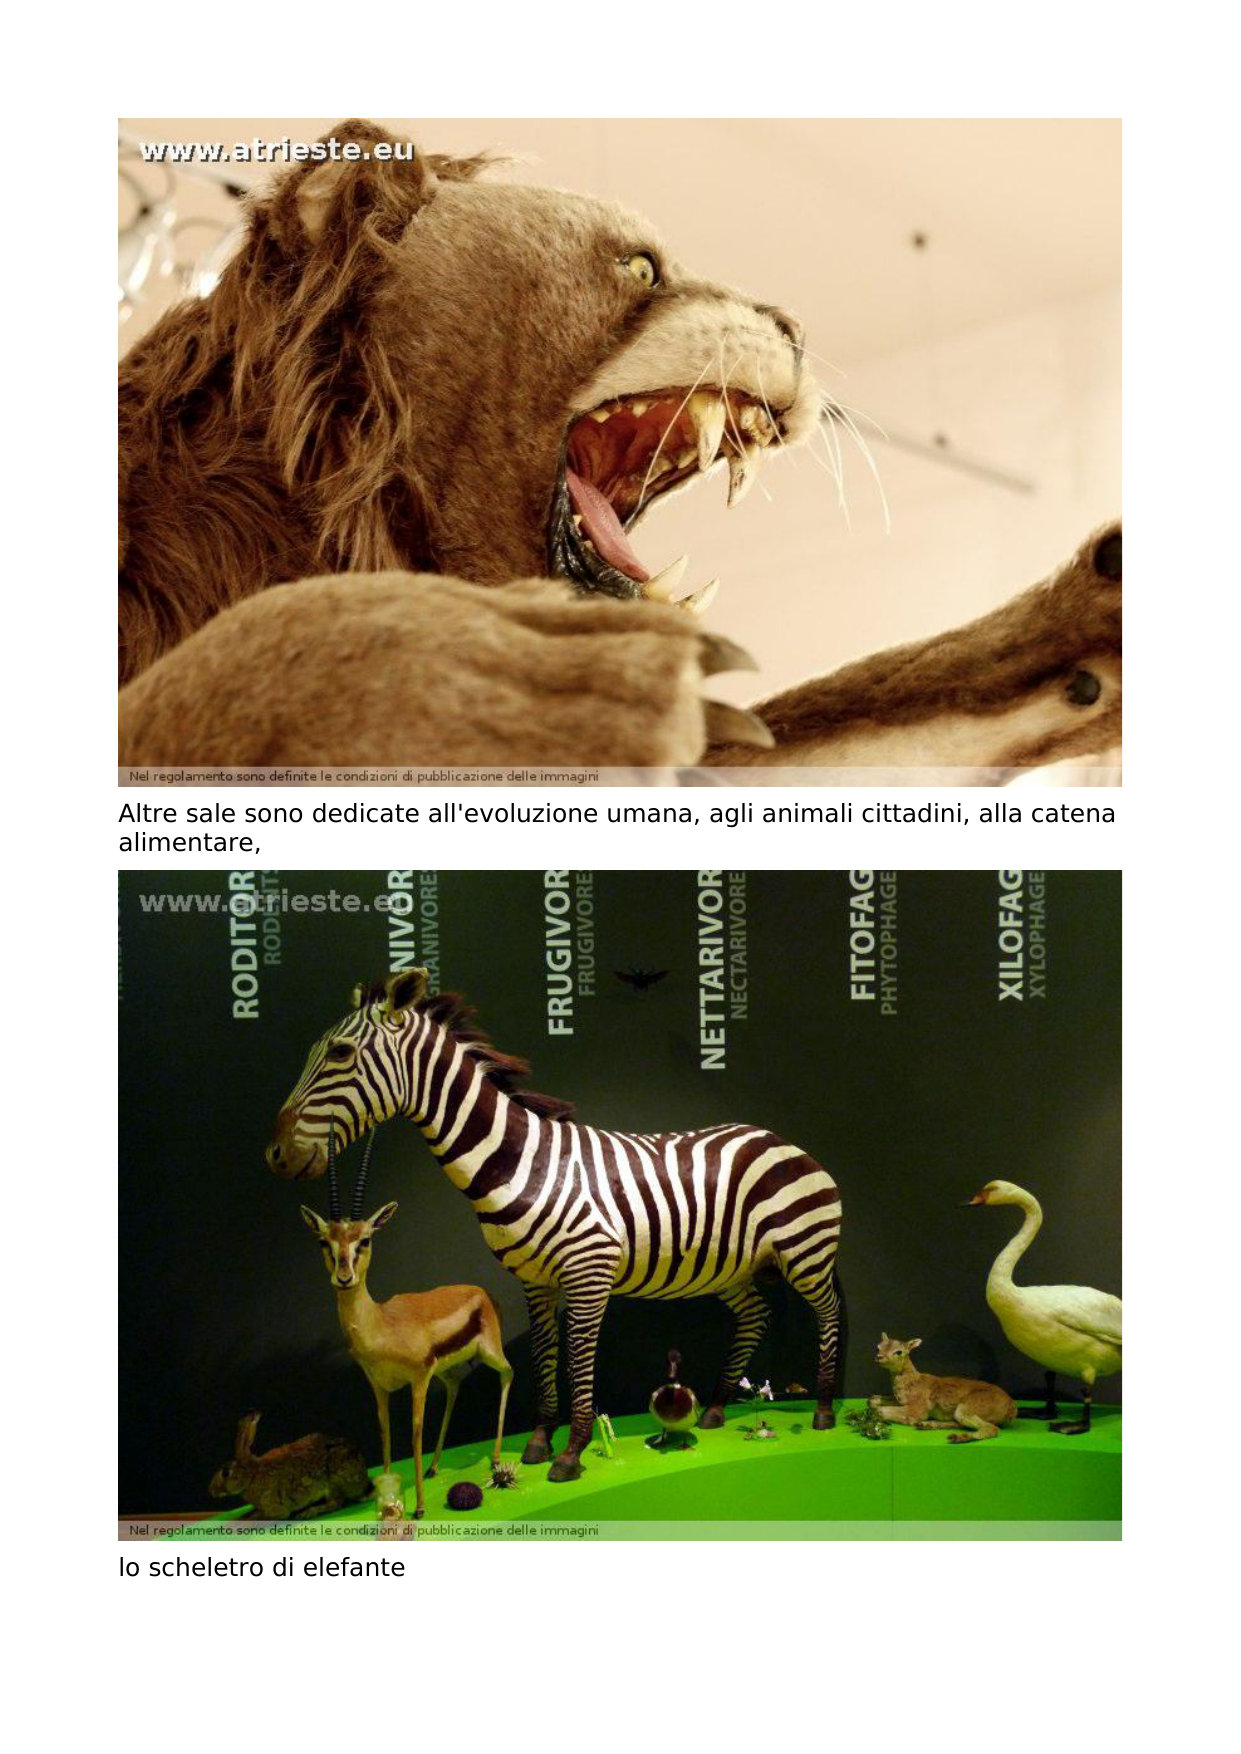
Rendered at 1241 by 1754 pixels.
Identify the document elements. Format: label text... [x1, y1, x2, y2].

text Altre sale sono dedicate all'evoluzione umana, agli animali cittadini, alla catena alimentare, [118, 799, 1122, 858]
text lo scheletro di elefante [118, 1553, 1122, 1582]
picture [118, 870, 1123, 1541]
picture [118, 118, 1123, 787]
